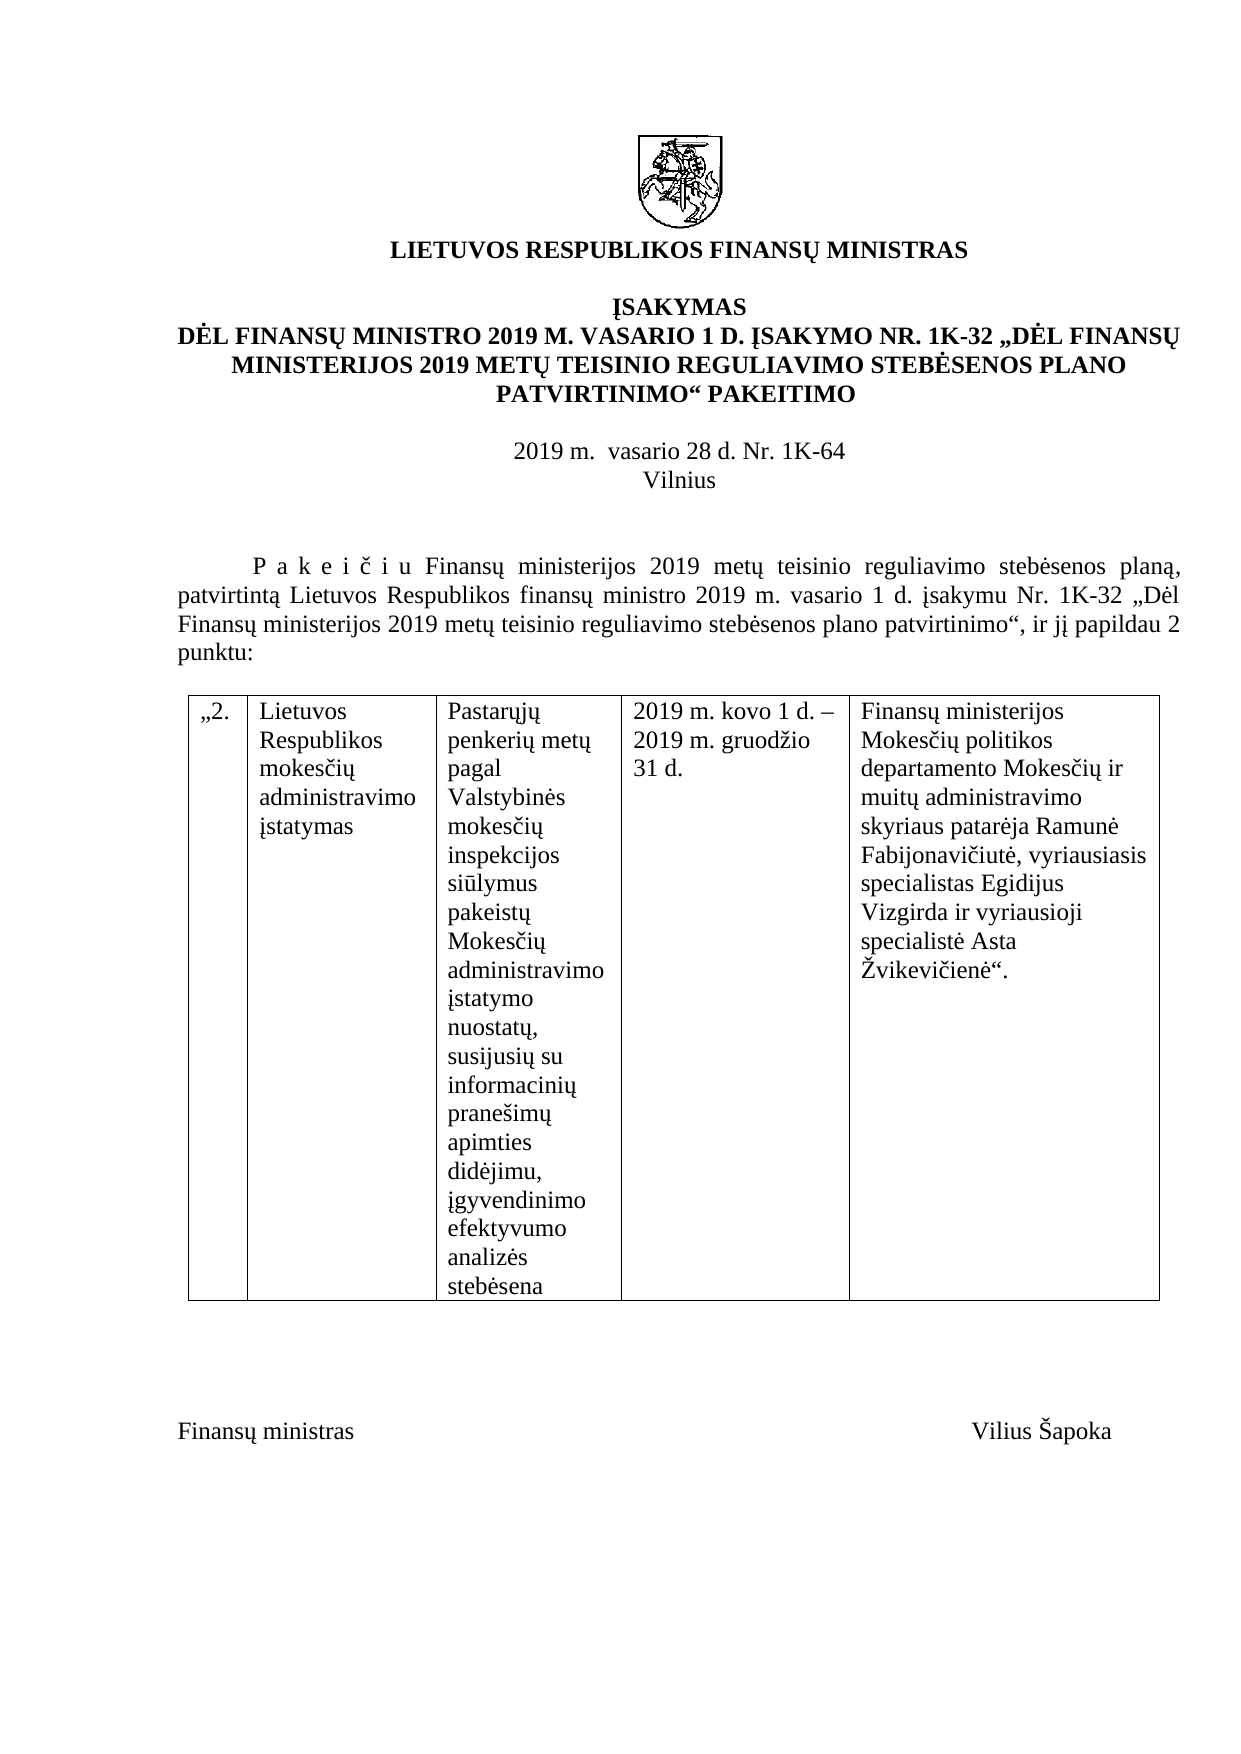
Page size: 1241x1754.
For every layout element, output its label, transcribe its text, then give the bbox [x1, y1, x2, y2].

table_header Lietuvos Respublikos mokesčių administravimo įstatymas [248, 696, 436, 1300]
text ĮSAKYMAS [177, 292, 1181, 321]
table_header „2. [189, 696, 247, 1300]
text DĖL FINANSŲ MINISTRO 2019 M. VASARIO 1 D. ĮSAKYMO NR. 1K-32 „DĖL FINANSŲ MINISTERIJOS 2019 METŲ TEISINIO REGULIAVIMO STEBĖSENOS PLANO PATVIRTINIMO“ PAKEITIMO [177, 321, 1181, 407]
table_header Pastarųjų penkerių metų pagal Valstybinės mokesčių inspekcijos siūlymus pakeistų Mokesčių administravimo įstatymo nuostatų, susijusių su informacinių pranešimų apimties didėjimu, įgyvendinimo efektyvumo analizės stebėsena [437, 696, 621, 1300]
text 2019 m. vasario 28 d. Nr. 1K-64 [177, 436, 1181, 465]
table_header 2019 m. kovo 1 d. – 2019 m. gruodžio 31 d. [622, 696, 849, 1300]
text LIETUVOS RESPUBLIKOS FINANSŲ MINISTRAS [177, 235, 1181, 264]
text Finansų ministras Vilius Šapoka [177, 1416, 1181, 1444]
table_header Finansų ministerijos Mokesčių politikos departamento Mokesčių ir muitų administravimo skyriaus patarėja Ramunė Fabijonavičiutė, vyriausiasis specialistas Egidijus Vizgirda ir vyriausioji specialistė Asta Žvikevičienė“. [850, 696, 1159, 1300]
text Vilnius [177, 465, 1181, 494]
text Pakeičiu Finansų ministerijos 2019 metų teisinio reguliavimo stebėsenos planą, patvirtintą Lietuvos Respublikos finansų ministro 2019 m. vasario 1 d. įsakymu Nr. 1K-32 „Dėl Finansų ministerijos 2019 metų teisinio reguliavimo stebėsenos plano patvirtinimo“, ir jį papildau 2 punktu: [177, 551, 1181, 666]
